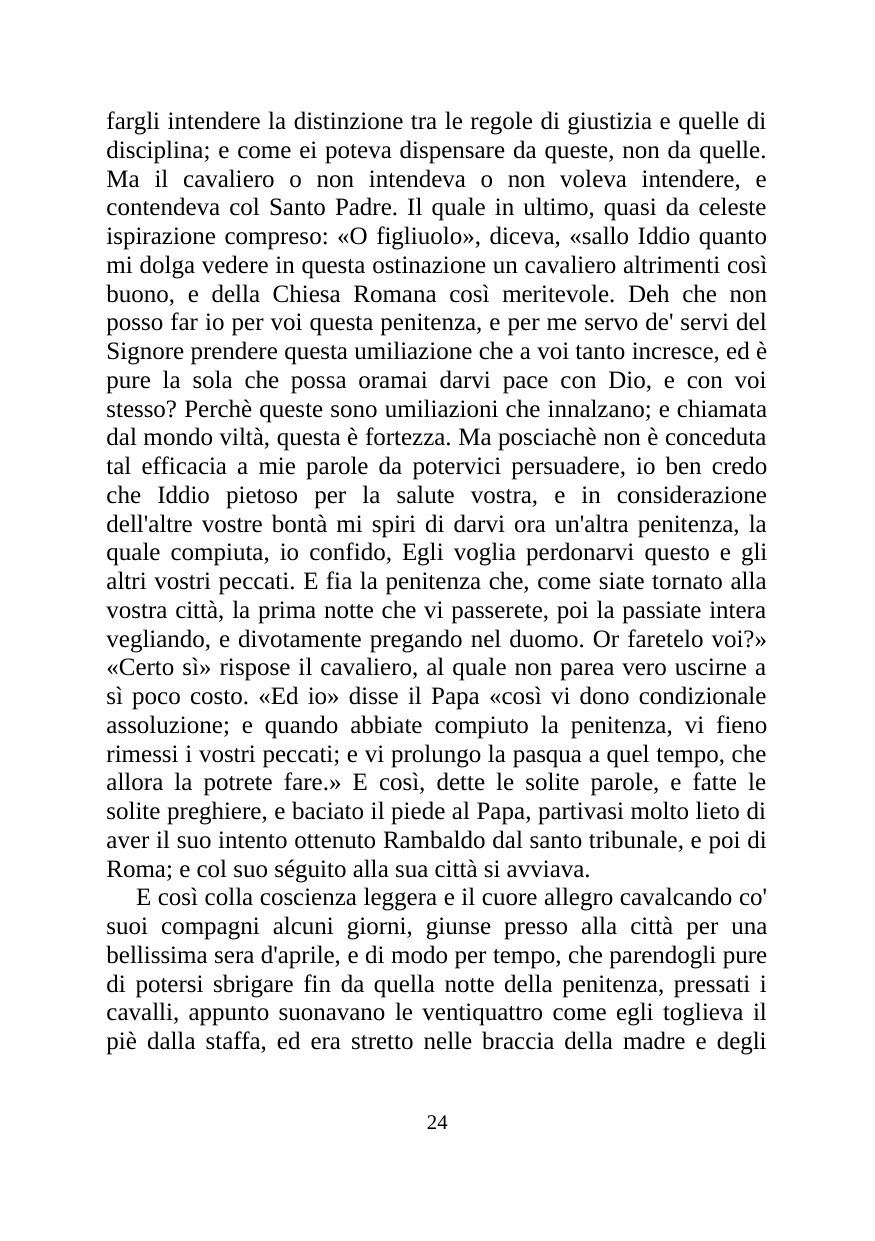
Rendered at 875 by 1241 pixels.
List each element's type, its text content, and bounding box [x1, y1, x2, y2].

text fargli intendere la distinzione tra le regole di giustizia e quelle di disciplina; e come ei poteva dispensare da queste, non da quelle. Ma il cavaliero o non intendeva o non voleva intendere, e contendeva col Santo Padre. Il quale in ultimo, quasi da celeste ispirazione compreso: «O figliuolo», diceva, «sallo Iddio quanto mi dolga vedere in questa ostinazione un cavaliero altrimenti così buono, e della Chiesa Romana così meritevole. Deh che non posso far io per voi questa penitenza, e per me servo de' servi del Signore prendere questa umiliazione che a voi tanto incresce, ed è pure la sola che possa oramai darvi pace con Dio, e con voi stesso? Perchè queste sono umiliazioni che innalzano; e chiamata dal mondo viltà, questa è fortezza. Ma posciachè non è conceduta tal efficacia a mie parole da potervici persuadere, io ben credo che Iddio pietoso per la salute vostra, e in considerazione dell'altre vostre bontà mi spiri di darvi ora un'altra penitenza, la quale compiuta, io confido, Egli voglia perdonarvi questo e gli altri vostri peccati. E fia la penitenza che, come siate tornato alla vostra città, la prima notte che vi passerete, poi la passiate intera vegliando, e divotamente pregando nel duomo. Or faretelo voi?» «Certo sì» rispose il cavaliero, al quale non parea vero uscirne a sì poco costo. «Ed io» disse il Papa «così vi dono condizionale assoluzione; e quando abbiate compiuto la penitenza, vi fieno rimessi i vostri peccati; e vi prolungo la pasqua a quel tempo, che allora la potrete fare.» E così, dette le solite parole, e fatte le solite preghiere, e baciato il piede al Papa, partivasi molto lieto di aver il suo intento ottenuto Rambaldo dal santo tribunale, e poi di Roma; e col suo séguito alla sua città si avviava. [106, 106, 768, 882]
text E così colla coscienza leggera e il cuore allegro cavalcando co' suoi compagni alcuni giorni, giunse presso alla città per una bellissima sera d'aprile, e di modo per tempo, che parendogli pure di potersi sbrigare fin da quella notte della penitenza, pressati i cavalli, appunto suonavano le ventiquattro come egli toglieva il piè dalla staffa, ed era stretto nelle braccia della madre e degli [106, 882, 768, 1055]
